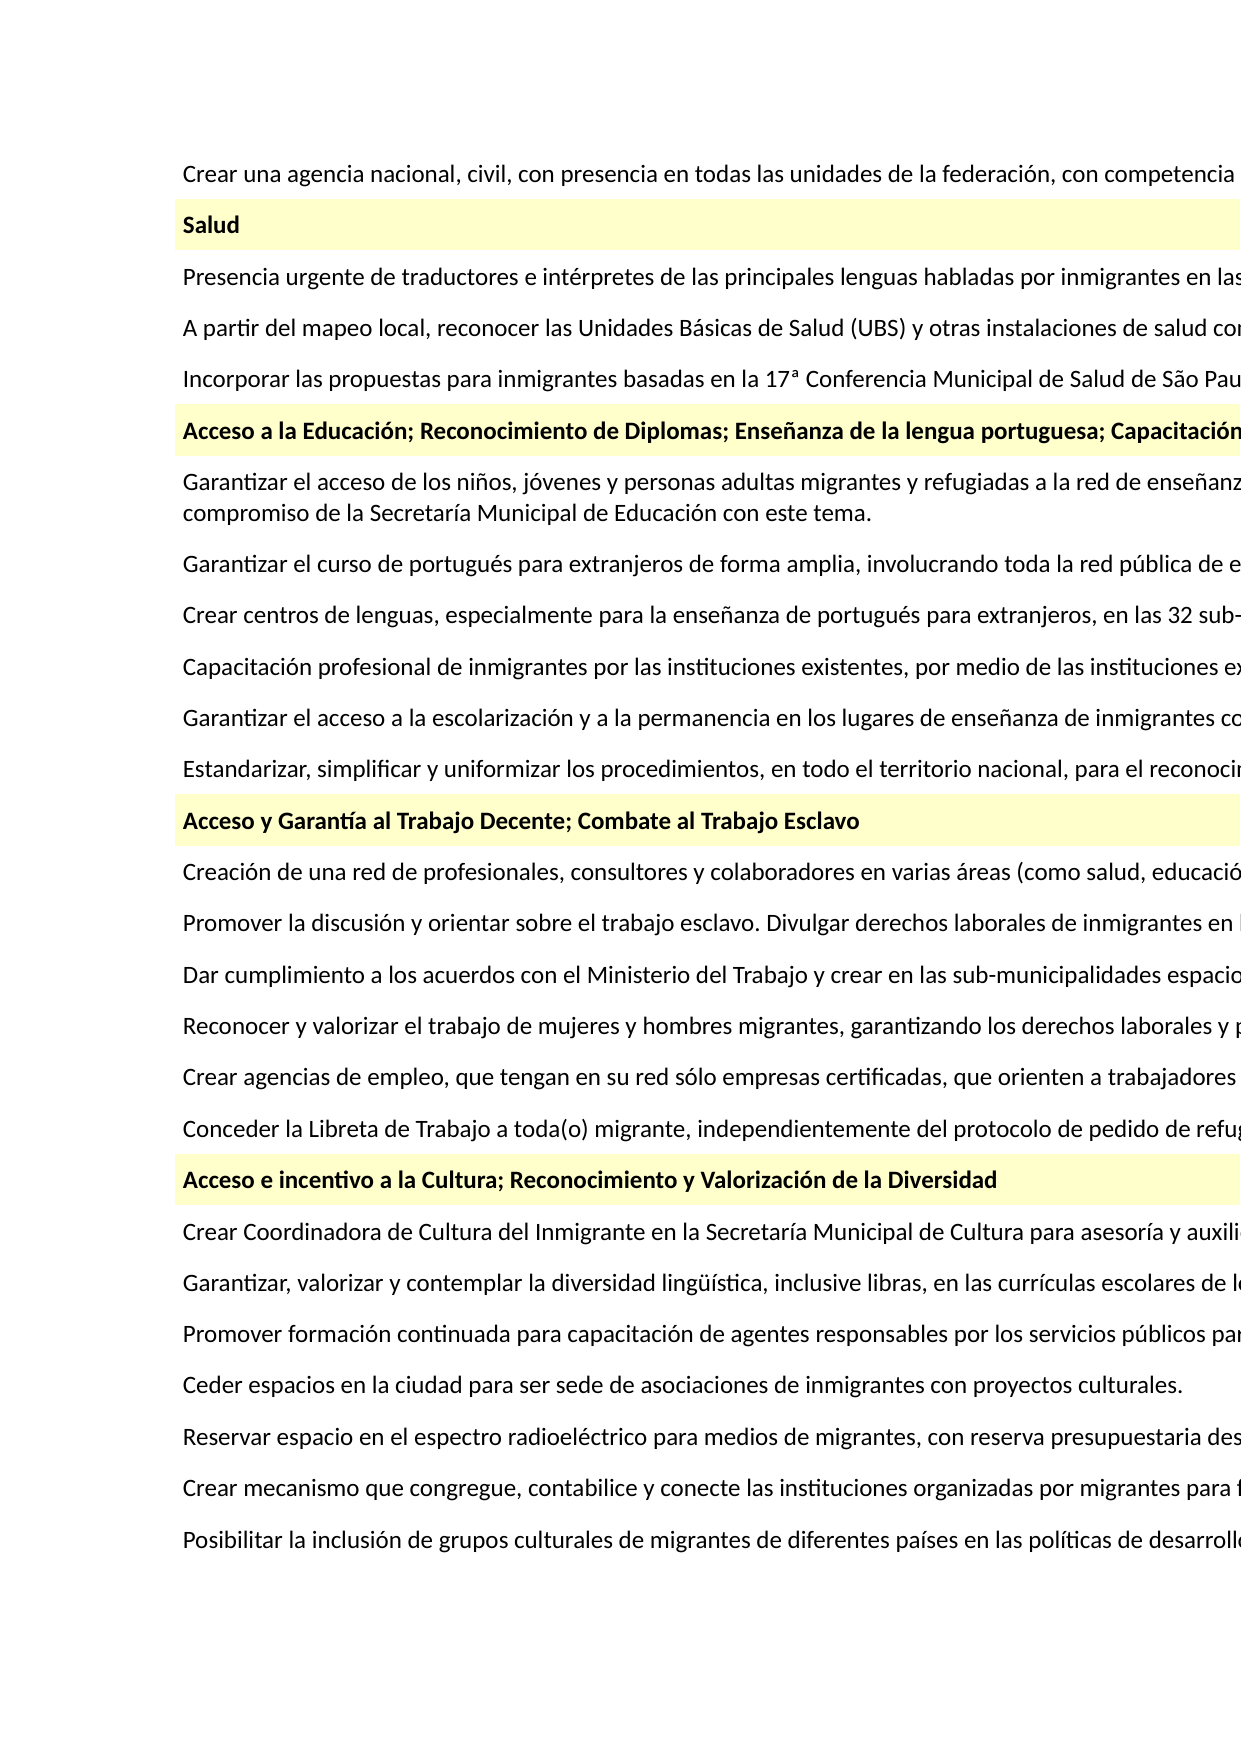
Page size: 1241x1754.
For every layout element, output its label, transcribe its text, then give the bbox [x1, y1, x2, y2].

table_cell Crear mecanismo que congregue, contabilice y conecte las instituciones organizadas por migrantes para fines de intercambio de experiencias y de las mejores prácticas en cuanto a acciones de mejorías de vida de esas comunidades, que actúe en la divulgación de las actividades culturales y sirva de plataforma de formación sobre la actuación de cada una de las organizaciones, de forma que contribuya para la capacitación de agentes públicos en general en cuanto a las cuestiones de los migrantes. [175, 1462, 1240, 1513]
table_cell Dar cumplimiento a los acuerdos con el Ministerio del Trabajo y crear en las sub-municipalidades espacio de atención a migrantes. [175, 949, 1240, 1000]
table_cell Ceder espacios en la ciudad para ser sede de asociaciones de inmigrantes con proyectos culturales. [175, 1359, 1240, 1411]
table_cell Garantizar, valorizar y contemplar la diversidad lingüística, inclusive libras, en las currículas escolares de los niveles de enseñanza primario y medio, respetando el flujo migratorio local por medio de: abertura de concurso público para profesores y profesoras de lenguas extranjeras y libras, garantizando su enseñanza y aprendizaje; creación de bibliotecas y filmotecas multilingües, con libros y materiales diversos; inserción de profesionales inmigrantes por medio de un sistema de evaluación profesional. [175, 1257, 1240, 1308]
table_cell Crear agencias de empleo, que tengan en su red sólo empresas certificadas, que orienten a trabajadores inmigrantes en la búsqueda de trabajo. El número de agencias debe ser proporcional al número de inmigrantes establecido en los lugares donde ellos se concentran. [175, 1051, 1240, 1102]
table_cell Capacitación profesional de inmigrantes por las instituciones existentes, por medio de las instituciones existentes y articulación con instituciones de enseñanza cualificadas, que posibilite la instrucción a través de la adquisición de conocimientos generales (Administración y Derecho), que posibiliten la movilidad social de los inmigrantes, usando como ejemplo el proyecto piloto entre SEBRAE y el Consulado peruano; flexibilización de la documentación exigida para los cursos. [175, 640, 1240, 692]
table_cell A partir del mapeo local, reconocer las Unidades Básicas de Salud (UBS) y otras instalaciones de salud como siendo interculturales, garantizando la participación de inmigrantes, refugiados y solicitantes de refugio en sus Consejos Gestores, posibilitando la contratación de agentes de salud inmigrantes, la distribución de material educativo en diversas lenguas, y la concientización de la población y de las/los trabajadoras(es). [175, 302, 1240, 353]
table_cell Salud [175, 199, 1240, 250]
table_cell Posibilitar la inclusión de grupos culturales de migrantes de diferentes países en las políticas de desarrollo cultural mediante: abertura de licitaciones para promover la producción cultural e intelectual de migrantes y ampliar programas de incentivos ya existentes; reconocimiento y divulgación, por todas las esferas del poder público, de los eventos de grupos de migrantes dentro de la agenda cultural de la ciudad; reconocimiento y reglamentación de las ferias culturales de inmigrantes, como la feria de la Calle Coimbra, Kantuta, Patujú, Peña y otras. [175, 1513, 1240, 1565]
table_cell Reconocer y valorizar el trabajo de mujeres y hombres migrantes, garantizando los derechos laborales y previsionales conforme legislación vigente, humanizando el trabajo independientemente de documentación. [175, 1000, 1240, 1051]
table_cell Presencia urgente de traductores e intérpretes de las principales lenguas habladas por inmigrantes en las unidades de salud del municipio donde existe una presencia significativa de inmigrantes viviendo o trabajando. [175, 250, 1240, 302]
table_cell Incorporar las propuestas para inmigrantes basadas en la 17ª Conferencia Municipal de Salud de São Paulo en las políticas públicas de salud municipal, estadual y federal. [175, 353, 1240, 404]
table_cell Acceso y Garantía al Trabajo Decente; Combate al Trabajo Esclavo [175, 794, 1240, 846]
table_cell Acceso e incentivo a la Cultura; Reconocimiento y Valorización de la Diversidad [175, 1154, 1240, 1205]
table_cell Conceder la Libreta de Trabajo a toda(o) migrante, independientemente del protocolo de pedido de refugio o de visa. Su expedición debe ser descentralizada en los órganos municipales y estaduales. [175, 1103, 1240, 1154]
table_cell Garantizar el curso de portugués para extranjeros de forma amplia, involucrando toda la red pública de educación de forma capilar. Asimismo, garantizar curso de formación/capacitación en idiomas extranjeros para empleados públicos, capacitándolos para la atención a inmigrantes. [175, 538, 1240, 589]
table_cell Garantizar el acceso de los niños, jóvenes y personas adultas migrantes y refugiadas a la red de enseñanza público, en todos los niveles, sin exigencia de documento de identidad en Brasil: por medio de la desburocratización en el reconocimiento de las actividades escolares y diplomas del país de origen (incluyendo de nacionales que estudiaron en el exterior); fomento de la participación de inmigrantes y refugiados en los consejos escolares; adecuación de los horarios a la realidad vivida por inmigrantes (caso de la Educación de Jóvenes y Adultos, por ejemplo); combate a la xenofobia y al racismo a partir de la valorización de la cultura de origen de alumnos; efectivo compromiso de la Secretaría Municipal de Educación con este tema. [175, 456, 1240, 538]
table_cell Promover la discusión y orientar sobre el trabajo esclavo. Divulgar derechos laborales de inmigrantes en las redes sociales, en las redes de vacantes de empleo y en radios comunitarias. Recualificación profesional con preparación para el Examen Nacional del Enseñanza Media (ENEM) y el examen de admisión para el acceso a las escuelas técnicas y universidades. [175, 897, 1240, 948]
table_cell Crear una agencia nacional, civil, con presencia en todas las unidades de la federación, con competencia para ejecución de la política nacional de inmigración y substituyendo a la policía federal. Este órgano debe garantizar el bienestar y la rápida coordinación del proceso documental de inmigrantes y refugiados, creando mecanismos de atención presencial y on line y definiendo plazo límite para respuestas. [175, 148, 1240, 199]
table_cell Acceso a la Educación; Reconocimiento de Diplomas; Enseñanza de la lengua portuguesa; Capacitación [175, 404, 1240, 456]
table_cell Creación de una red de profesionales, consultores y colaboradores en varias áreas (como salud, educación, traducción, entre otras) entre inmigrantes residentes y nacionales que puedan ser contactados para auxilio en la atención a inmigrantes en los órganos competentes de las esferas municipal, estadual y federal. [175, 846, 1240, 897]
table_cell Crear centros de lenguas, especialmente para la enseñanza de portugués para extranjeros, en las 32 sub-municipalidades de São Paulo. [175, 589, 1240, 640]
table_cell Garantizar el acceso a la escolarización y a la permanencia en los lugares de enseñanza de inmigrantes con deficiencia, cumpliendo con toda la legislación nacional vigente. [175, 692, 1240, 743]
table_cell Reservar espacio en el espectro radioeléctrico para medios de migrantes, con reserva presupuestaria destinada al apoyo a estos medios. [175, 1411, 1240, 1462]
table_cell Estandarizar, simplificar y uniformizar los procedimientos, en todo el territorio nacional, para el reconocimiento de diplomas extranjeros en los órganos responsables, inclusive en instituciones de enseñanza públicas y privadas; establecer procedimiento urgente e inmediato para regularización de todas y todos los estudiantes extranjeros. [175, 743, 1240, 794]
table_cell Promover formación continuada para capacitación de agentes responsables por los servicios públicos para la convivencia con la diversidad cultural y lingüística por intermedio de convenios con los grupos de investigación sobre inmigración y culturas migrantes ya existentes, consulados y asociaciones de migrantes. [175, 1308, 1240, 1359]
table_cell Crear Coordinadora de Cultura del Inmigrante en la Secretaría Municipal de Cultura para asesoría y auxilio a proyectos culturales, así como creación de edictos específicos para proyectos culturales. [175, 1205, 1240, 1257]
